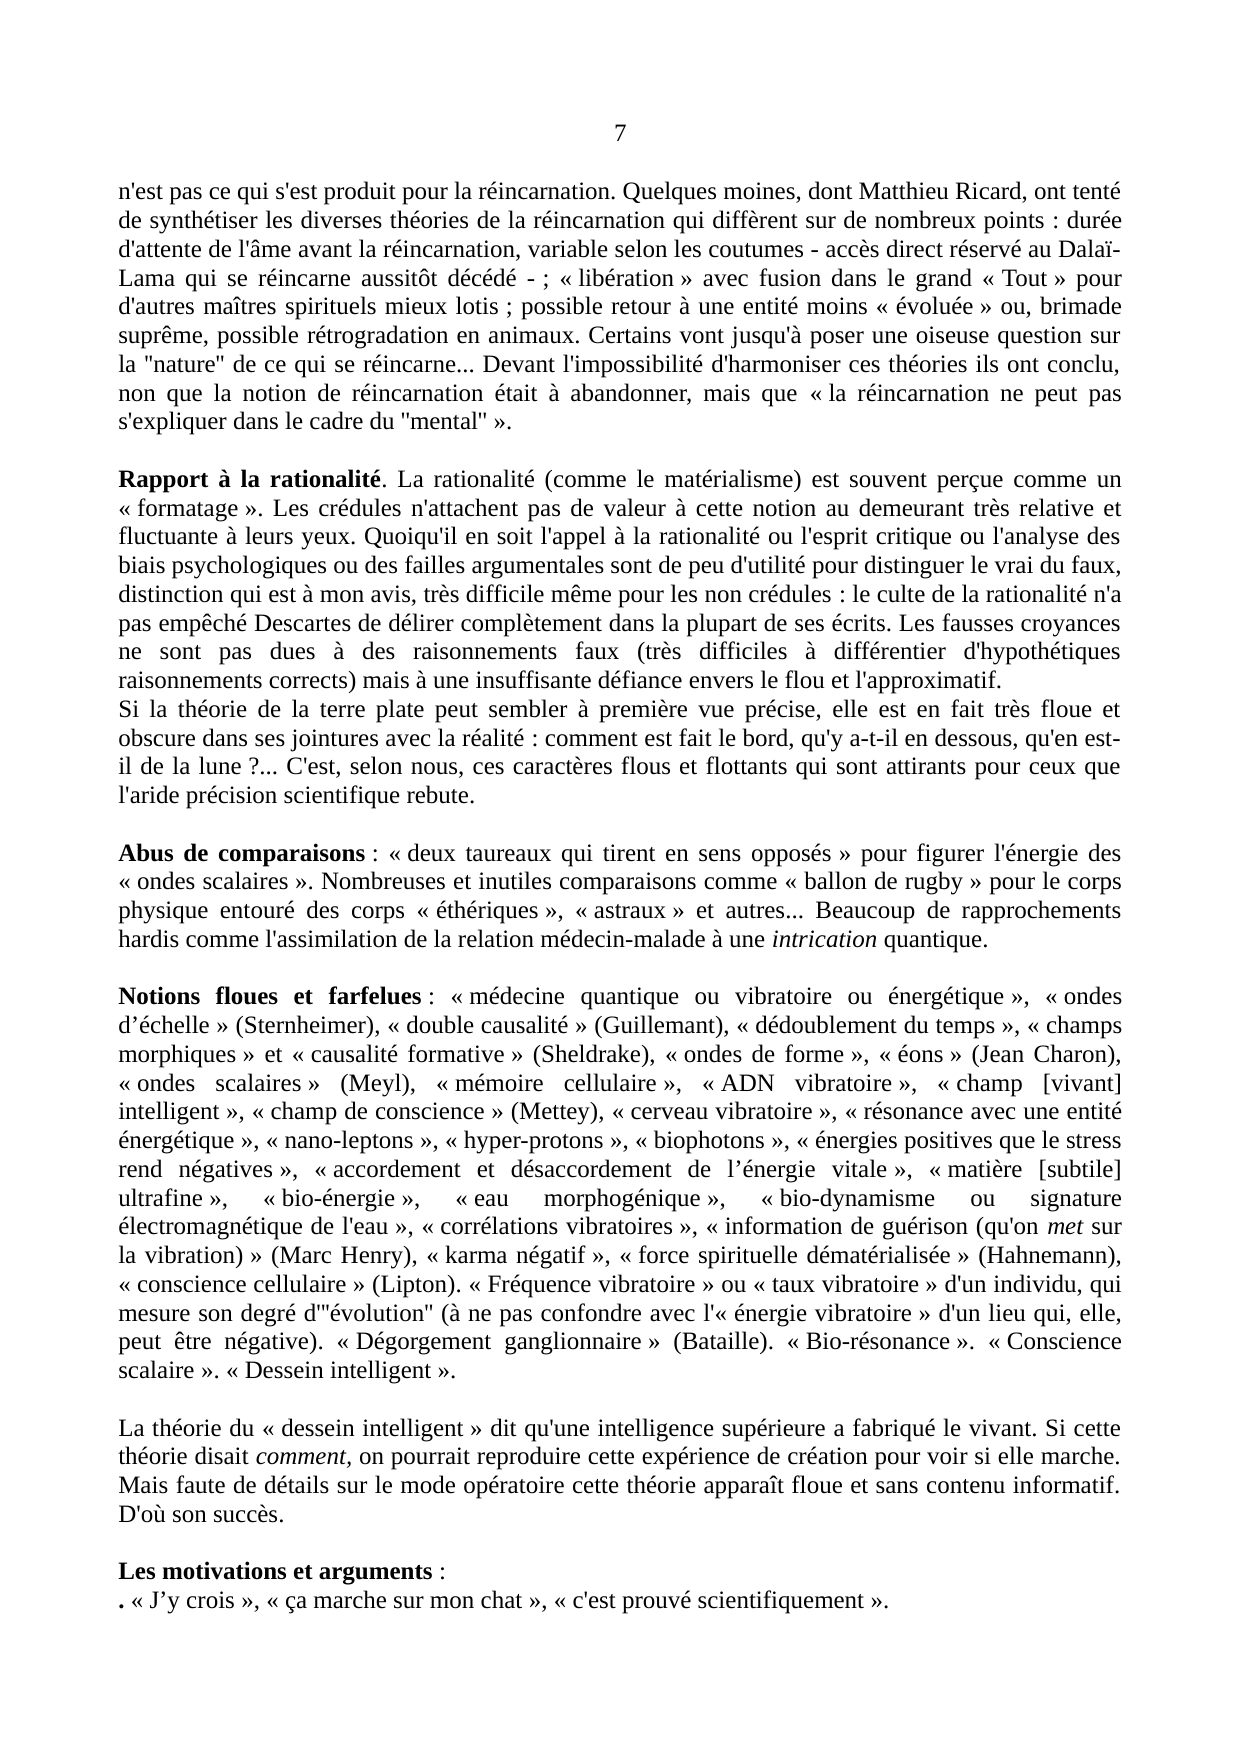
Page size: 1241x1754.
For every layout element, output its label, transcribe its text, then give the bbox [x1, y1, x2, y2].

text Les motivations et arguments : [118, 1556, 1122, 1585]
text Abus de comparaisons : « deux taureaux qui tirent en sens opposés » pour figurer l'énergie des « ondes scalaires ». Nombreuses et inutiles comparaisons comme « ballon de rugby » pour le corps physique entouré des corps « éthériques », « astraux » et autres... Beaucoup de rapprochements hardis comme l'assimilation de la relation médecin-malade à une intrication quantique. [118, 838, 1122, 953]
text La théorie du « dessein intelligent » dit qu'une intelligence supérieure a fabriqué le vivant. Si cette théorie disait comment, on pourrait reproduire cette expérience de création pour voir si elle marche. Mais faute de détails sur le mode opératoire cette théorie apparaît floue et sans contenu informatif. D'où son succès. [118, 1413, 1122, 1528]
text Rapport à la rationalité. La rationalité (comme le matérialisme) est souvent perçue comme un « formatage ». Les crédules n'attachent pas de valeur à cette notion au demeurant très relative et fluctuante à leurs yeux. Quoiqu'il en soit l'appel à la rationalité ou l'esprit critique ou l'analyse des biais psychologiques ou des failles argumentales sont de peu d'utilité pour distinguer le vrai du faux, distinction qui est à mon avis, très difficile même pour les non crédules : le culte de la rationalité n'a pas empêché Descartes de délirer complètement dans la plupart de ses écrits. Les fausses croyances ne sont pas dues à des raisonnements faux (très difficiles à différentier d'hypothétiques raisonnements corrects) mais à une insuffisante défiance envers le flou et l'approximatif. [118, 464, 1122, 694]
text . « J’y crois », « ça marche sur mon chat », « c'est prouvé scientifiquement ». [118, 1585, 1122, 1614]
text n'est pas ce qui s'est produit pour la réincarnation. Quelques moines, dont Matthieu Ricard, ont tenté de synthétiser les diverses théories de la réincarnation qui diffèrent sur de nombreux points : durée d'attente de l'âme avant la réincarnation, variable selon les coutumes - accès direct réservé au Dalaï-Lama qui se réincarne aussitôt décédé - ; « libération » avec fusion dans le grand « Tout » pour d'autres maîtres spirituels mieux lotis ; possible retour à une entité moins « évoluée » ou, brimade suprême, possible rétrogradation en animaux. Certains vont jusqu'à poser une oiseuse question sur la ''nature'' de ce qui se réincarne... Devant l'impossibilité d'harmoniser ces théories ils ont conclu, non que la notion de réincarnation était à abandonner, mais que « la réincarnation ne peut pas s'expliquer dans le cadre du ''mental'' ». [118, 176, 1122, 435]
text Si la théorie de la terre plate peut sembler à première vue précise, elle est en fait très floue et obscure dans ses jointures avec la réalité : comment est fait le bord, qu'y a-t-il en dessous, qu'en est-il de la lune ?... C'est, selon nous, ces caractères flous et flottants qui sont attirants pour ceux que l'aride précision scientifique rebute. [118, 694, 1122, 809]
text Notions floues et farfelues : « médecine quantique ou vibratoire ou énergétique », « ondes d’échelle » (Sternheimer), « double causalité » (Guillemant), « dédoublement du temps », « champs morphiques » et « causalité formative » (Sheldrake), « ondes de forme », « éons » (Jean Charon), « ondes scalaires » (Meyl), « mémoire cellulaire », « ADN vibratoire », « champ [vivant] intelligent », « champ de conscience » (Mettey), « cerveau vibratoire », « résonance avec une entité énergétique », « nano-leptons », « hyper-protons », « biophotons », « énergies positives que le stress rend négatives », « accordement et désaccordement de l’énergie vitale », « matière [subtile] ultrafine », « bio-énergie », « eau morphogénique », « bio-dynamisme ou signature électromagnétique de l'eau », « corrélations vibratoires », « information de guérison (qu'on met sur la vibration) » (Marc Henry), « karma négatif », « force spirituelle dématérialisée » (Hahnemann), « conscience cellulaire » (Lipton). « Fréquence vibratoire » ou « taux vibratoire » d'un individu, qui mesure son degré d'''évolution'' (à ne pas confondre avec l'« énergie vibratoire » d'un lieu qui, elle, peut être négative). « Dégorgement ganglionnaire » (Bataille). « Bio-résonance ». « Conscience scalaire ». « Dessein intelligent ». [118, 981, 1122, 1384]
